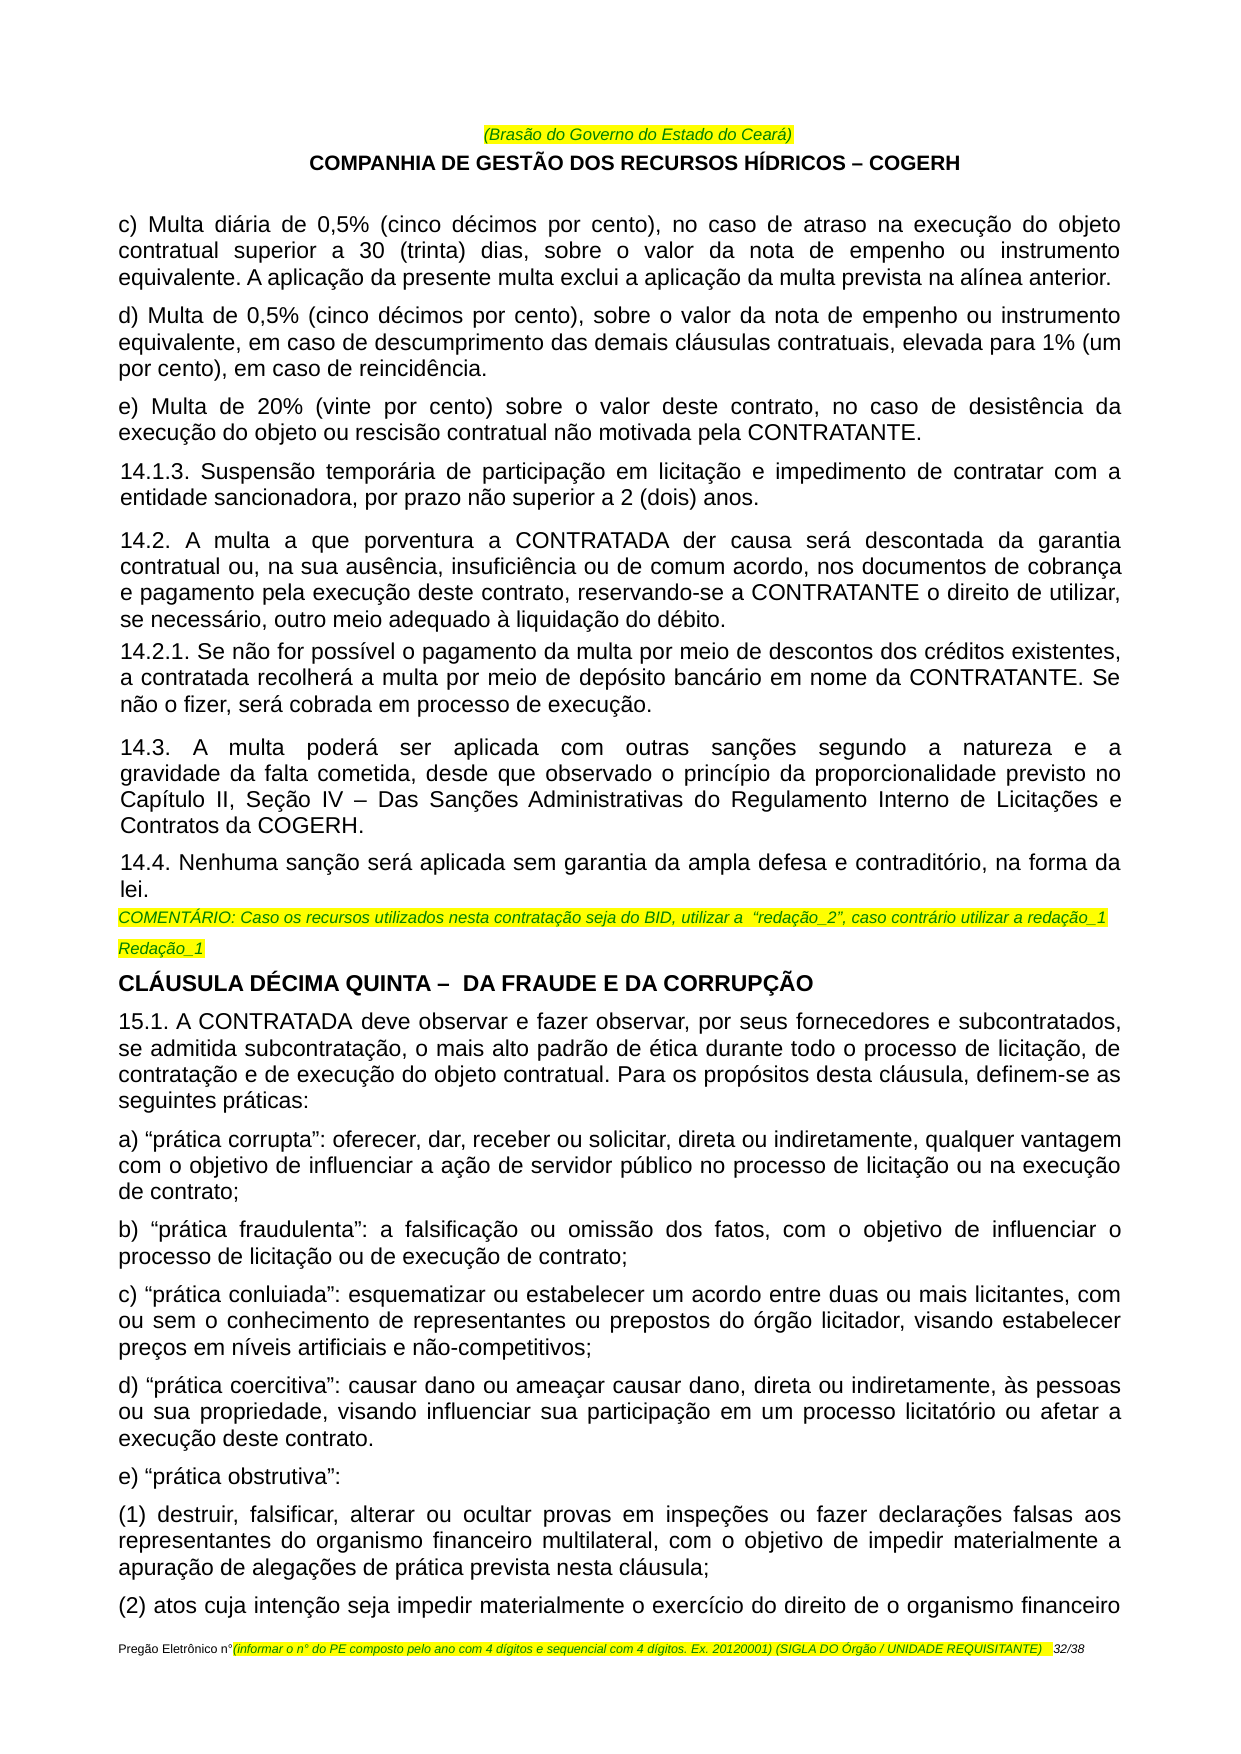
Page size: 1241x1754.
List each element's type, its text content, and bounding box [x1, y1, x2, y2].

text c) “prática conluiada”: esquematizar ou estabelecer um acordo entre duas ou mais licitantes, com ou sem o conhecimento de representantes ou prepostos do órgão licitador, visando estabelecer preços em níveis artificiais e não-competitivos; [118, 1281, 1122, 1360]
text (2) atos cuja intenção seja impedir materialmente o exercício do direito de o organismo financeiro [118, 1592, 1122, 1618]
text COMENTÁRIO: Caso os recursos utilizados nesta contratação seja do BID, utilizar a “redação_2”, caso contrário utilizar a redação_1 [118, 908, 1122, 927]
text 14.2.1. Se não for possível o pagamento da multa por meio de descontos dos créditos existentes, a contratada recolherá a multa por meio de depósito bancário em nome da CONTRATANTE. Se não o fizer, será cobrada em processo de execução. [120, 638, 1122, 717]
text (1) destruir, falsificar, alterar ou ocultar provas em inspeções ou fazer declarações falsas aos representantes do organismo financeiro multilateral, com o objetivo de impedir materialmente a apuração de alegações de prática prevista nesta cláusula; [118, 1501, 1122, 1580]
text a) “prática corrupta”: oferecer, dar, receber ou solicitar, direta ou indiretamente, qualquer vantagem com o objetivo de influenciar a ação de servidor público no processo de licitação ou na execução de contrato; [118, 1126, 1122, 1204]
text d) “prática coercitiva”: causar dano ou ameaçar causar dano, direta ou indiretamente, às pessoas ou sua propriedade, visando influenciar sua participação em um processo licitatório ou afetar a execução deste contrato. [118, 1372, 1122, 1451]
text c) Multa diária de 0,5% (cinco décimos por cento), no caso de atraso na execução do objeto contratual superior a 30 (trinta) dias, sobre o valor da nota de empenho ou instrumento equivalente. A aplicação da presente multa exclui a aplicação da multa prevista na alínea anterior. [118, 211, 1122, 290]
text 14.1.3. Suspensão temporária de participação em licitação e impedimento de contratar com a entidade sancionadora, por prazo não superior a 2 (dois) anos. [120, 458, 1122, 510]
text 14.4. Nenhuma sanção será aplicada sem garantia da ampla defesa e contraditório, na forma da lei. [120, 849, 1122, 902]
text CLÁUSULA DÉCIMA QUINTA – DA FRAUDE E DA CORRUPÇÃO [118, 970, 1122, 996]
text e) “prática obstrutiva”: [118, 1463, 1122, 1489]
text 14.2. A multa a que porventura a CONTRATADA der causa será descontada da garantia contratual ou, na sua ausência, insuficiência ou de comum acordo, nos documentos de cobrança e pagamento pela execução deste contrato, reservando-se a CONTRATANTE o direito de utilizar, se necessário, outro meio adequado à liquidação do débito. [120, 527, 1122, 632]
text b) “prática fraudulenta”: a falsificação ou omissão dos fatos, com o objetivo de influenciar o processo de licitação ou de execução de contrato; [118, 1216, 1122, 1269]
text 14.3. A multa poderá ser aplicada com outras sanções segundo a natureza e a gravidade da falta cometida, desde que observado o princípio da proporcionalidade previsto no Capítulo II, Seção IV – Das Sanções Administrativas do Regulamento Interno de Licitações e Contratos da COGERH. [120, 733, 1122, 839]
text d) Multa de 0,5% (cinco décimos por cento), sobre o valor da nota de empenho ou instrumento equivalente, em caso de descumprimento das demais cláusulas contratuais, elevada para 1% (um por cento), em caso de reincidência. [118, 302, 1122, 381]
text 15.1. A CONTRATADA deve observar e fazer observar, por seus fornecedores e subcontratados, se admitida subcontratação, o mais alto padrão de ética durante todo o processo de licitação, de contratação e de execução do objeto contratual. Para os propósitos desta cláusula, definem-se as seguintes práticas: [118, 1008, 1122, 1114]
text Redação_1 [118, 939, 1123, 958]
text e) Multa de 20% (vinte por cento) sobre o valor deste contrato, no caso de desistência da execução do objeto ou rescisão contratual não motivada pela CONTRATANTE. [118, 393, 1122, 446]
